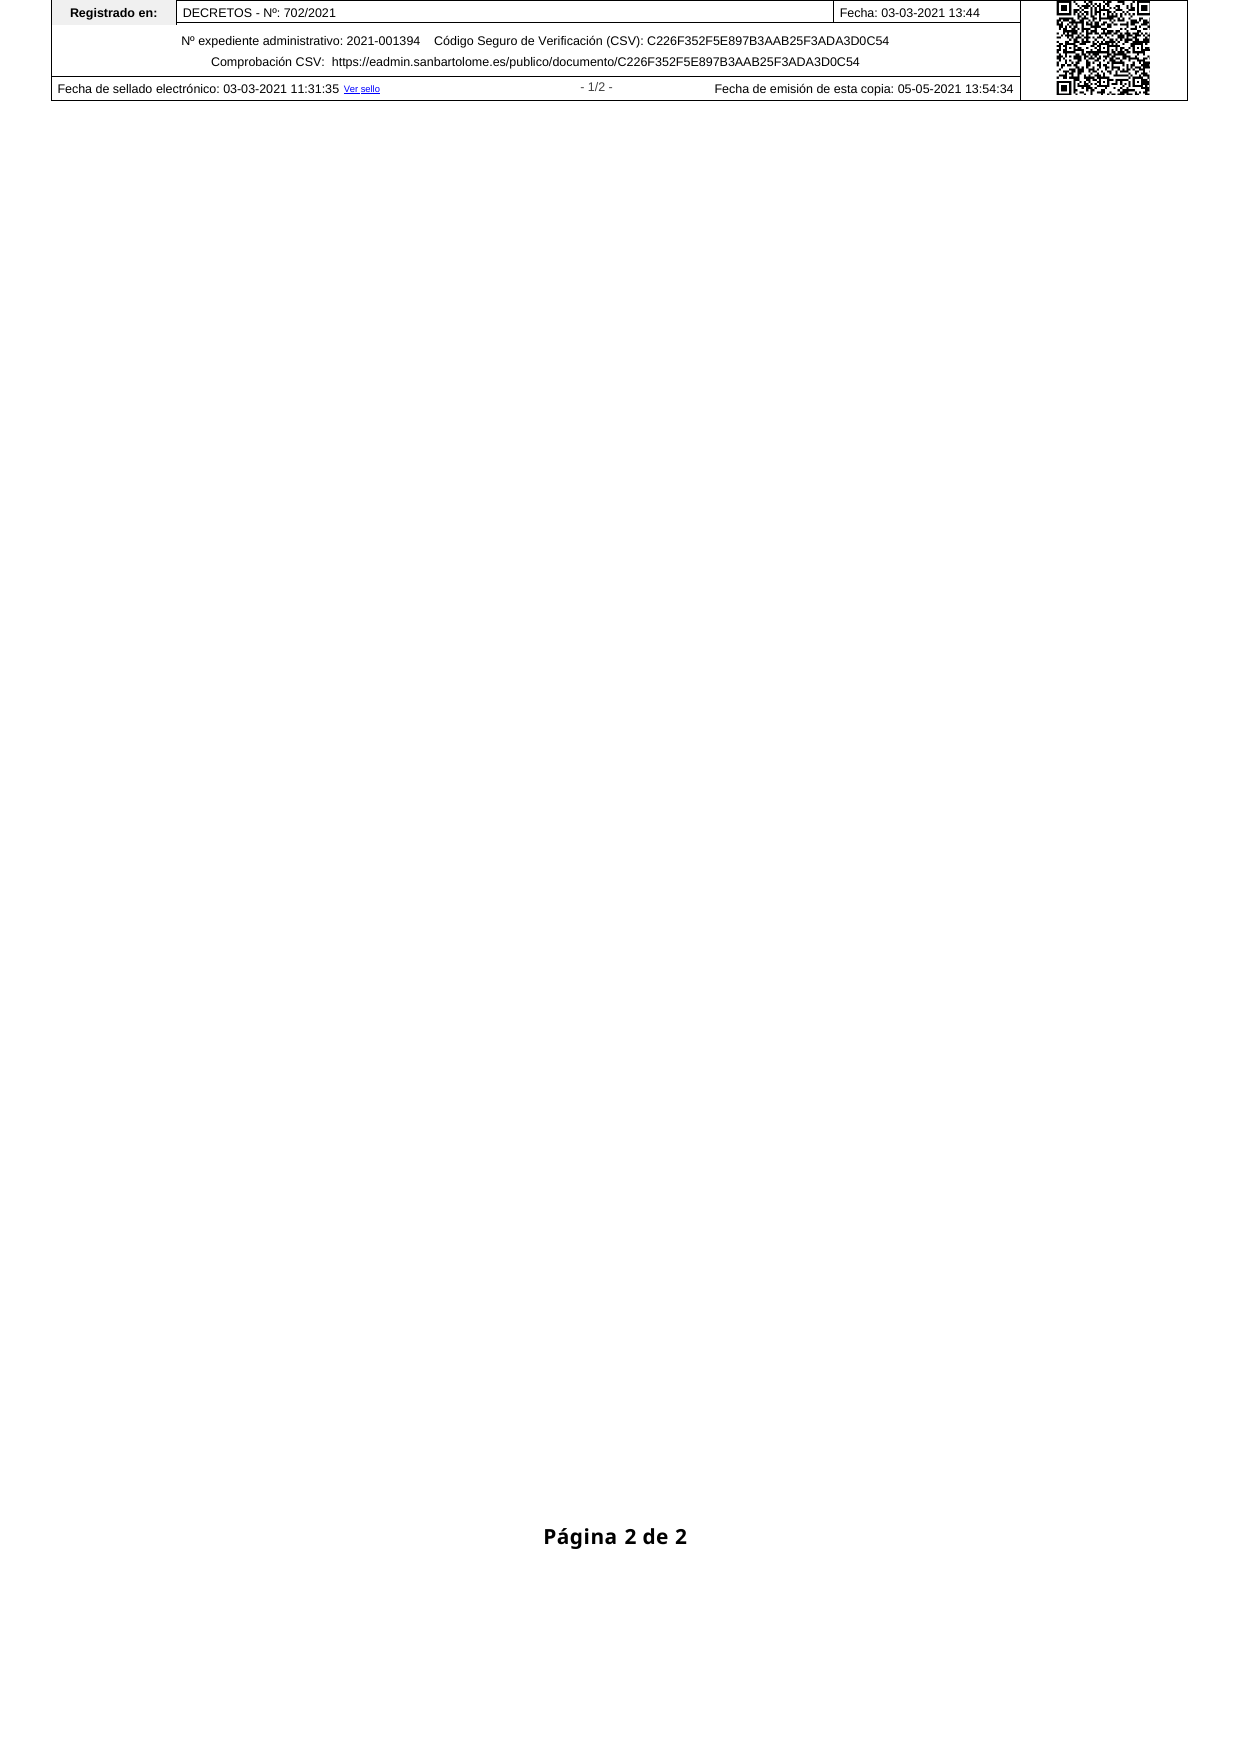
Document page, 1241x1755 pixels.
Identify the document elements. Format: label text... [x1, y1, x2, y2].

table_cell Fecha: 03-03-2021 13:44 [834, 1, 1020, 22]
table_cell DECRETOS - Nº: 702/2021 [177, 1, 833, 22]
table_header [1021, 1, 1187, 99]
table_cell Fecha de sellado electrónico: 03-03-2021 11:31:35 Ver sello - 1/2 - Fecha de emisión de esta copia: 05-05-2021 13:54:34 [52, 77, 1020, 99]
table_cell Registrado en: [52, 3, 176, 22]
table_cell Nº expediente administrativo: 2021-001394 Código Seguro de Verificación (CSV): C226F352F5E897B3AAB25F3ADA3D0C54 Comprobación CSV: https://eadmin.sanbartolome.es/publico/documento/C226F352F5E897B3AAB25F3ADA3D0C54 [52, 23, 1020, 76]
